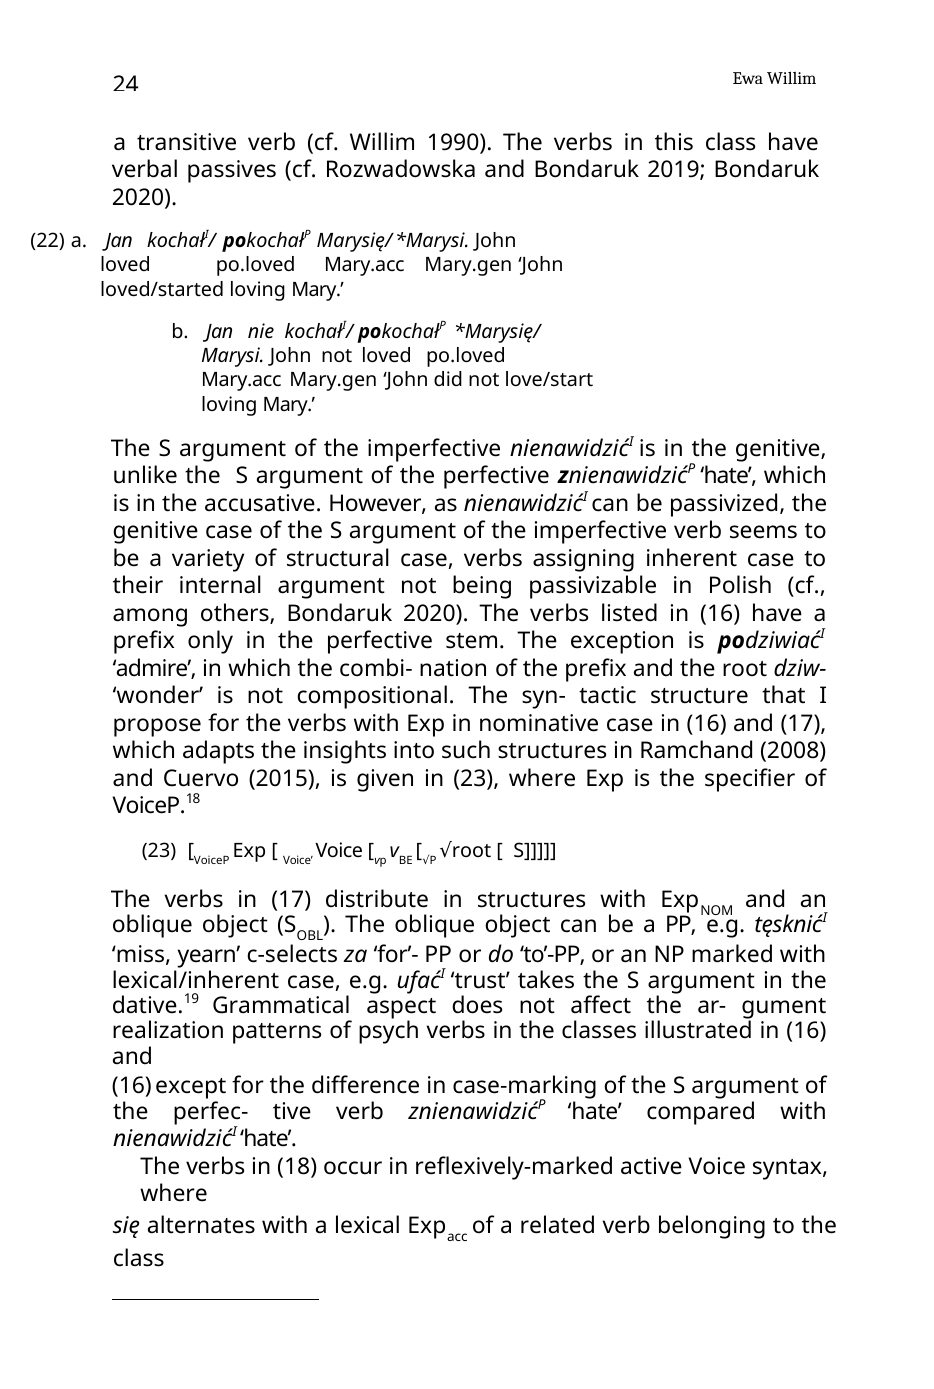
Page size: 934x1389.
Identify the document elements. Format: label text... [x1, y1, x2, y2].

list a. Jan kochałI/ pokochałP Marysię/ *Marysi. John loved po.loved Mary.acc Mary.gen ‘John loved/started loving Mary.’ [30, 228, 574, 301]
text The verbs in (17) distribute in structures with ExpNOM and an oblique object (SOBL). The oblique object can be a PP, e.g. tęsknićI ‘miss, yearn’ c-selects za ‘for’- PP or do ‘to’-PP, or an NP marked with lexical/inherent case, e.g. ufaćI ‘trust’ takes the S argument in the dative.19 Grammatical aspect does not affect the ar- gument realization patterns of psych verbs in the classes illustrated in (16) and [111, 884, 827, 1071]
list except for the difference in case-marking of the S argument of the perfec- tive verb znienawidzićP ‘hate’ compared with nienawidzićI ‘hate’. [112, 1072, 827, 1153]
text b. Jan nie kochałI/ pokochałP *Marysię/ Marysi. John not loved po.loved Mary.acc Mary.gen ‘John did not love/start loving Mary.’ [171, 318, 599, 416]
list [VoiceP Exp [ Voice’ Voice [vp vBE [√P √root [ S]]]]] [142, 836, 837, 867]
text się alternates with a lexical Expacc of a related verb belonging to the class [113, 1207, 837, 1273]
text The verbs in (18) occur in reflexively-marked active Voice syntax, where [140, 1153, 837, 1207]
text The S argument of the imperfective nienawidzićI is in the genitive, unlike the S argument of the perfective znienawidzićP ‘hate’, which is in the accusative. However, as nienawidzićI can be passivized, the genitive case of the S argument of the imperfective verb seems to be a variety of structural case, verbs assigning inherent case to their internal argument not being passivizable in Polish (cf., among others, Bondaruk 2020). The verbs listed in (16) have a prefix only in the perfective stem. The exception is podziwiaćI ‘admire’, in which the combi- nation of the prefix and the root dziw- ‘wonder’ is not compositional. The syn- tactic structure that I propose for the verbs with Exp in nominative case in (16) and (17), which adapts the insights into such structures in Ramchand (2008) and Cuervo (2015), is given in (23), where Exp is the specifier of VoiceP.18 [111, 434, 827, 819]
text a transitive verb (cf. Willim 1990). The verbs in this class have verbal passives (cf. Rozwadowska and Bondaruk 2019; Bondaruk 2020). [112, 128, 820, 211]
